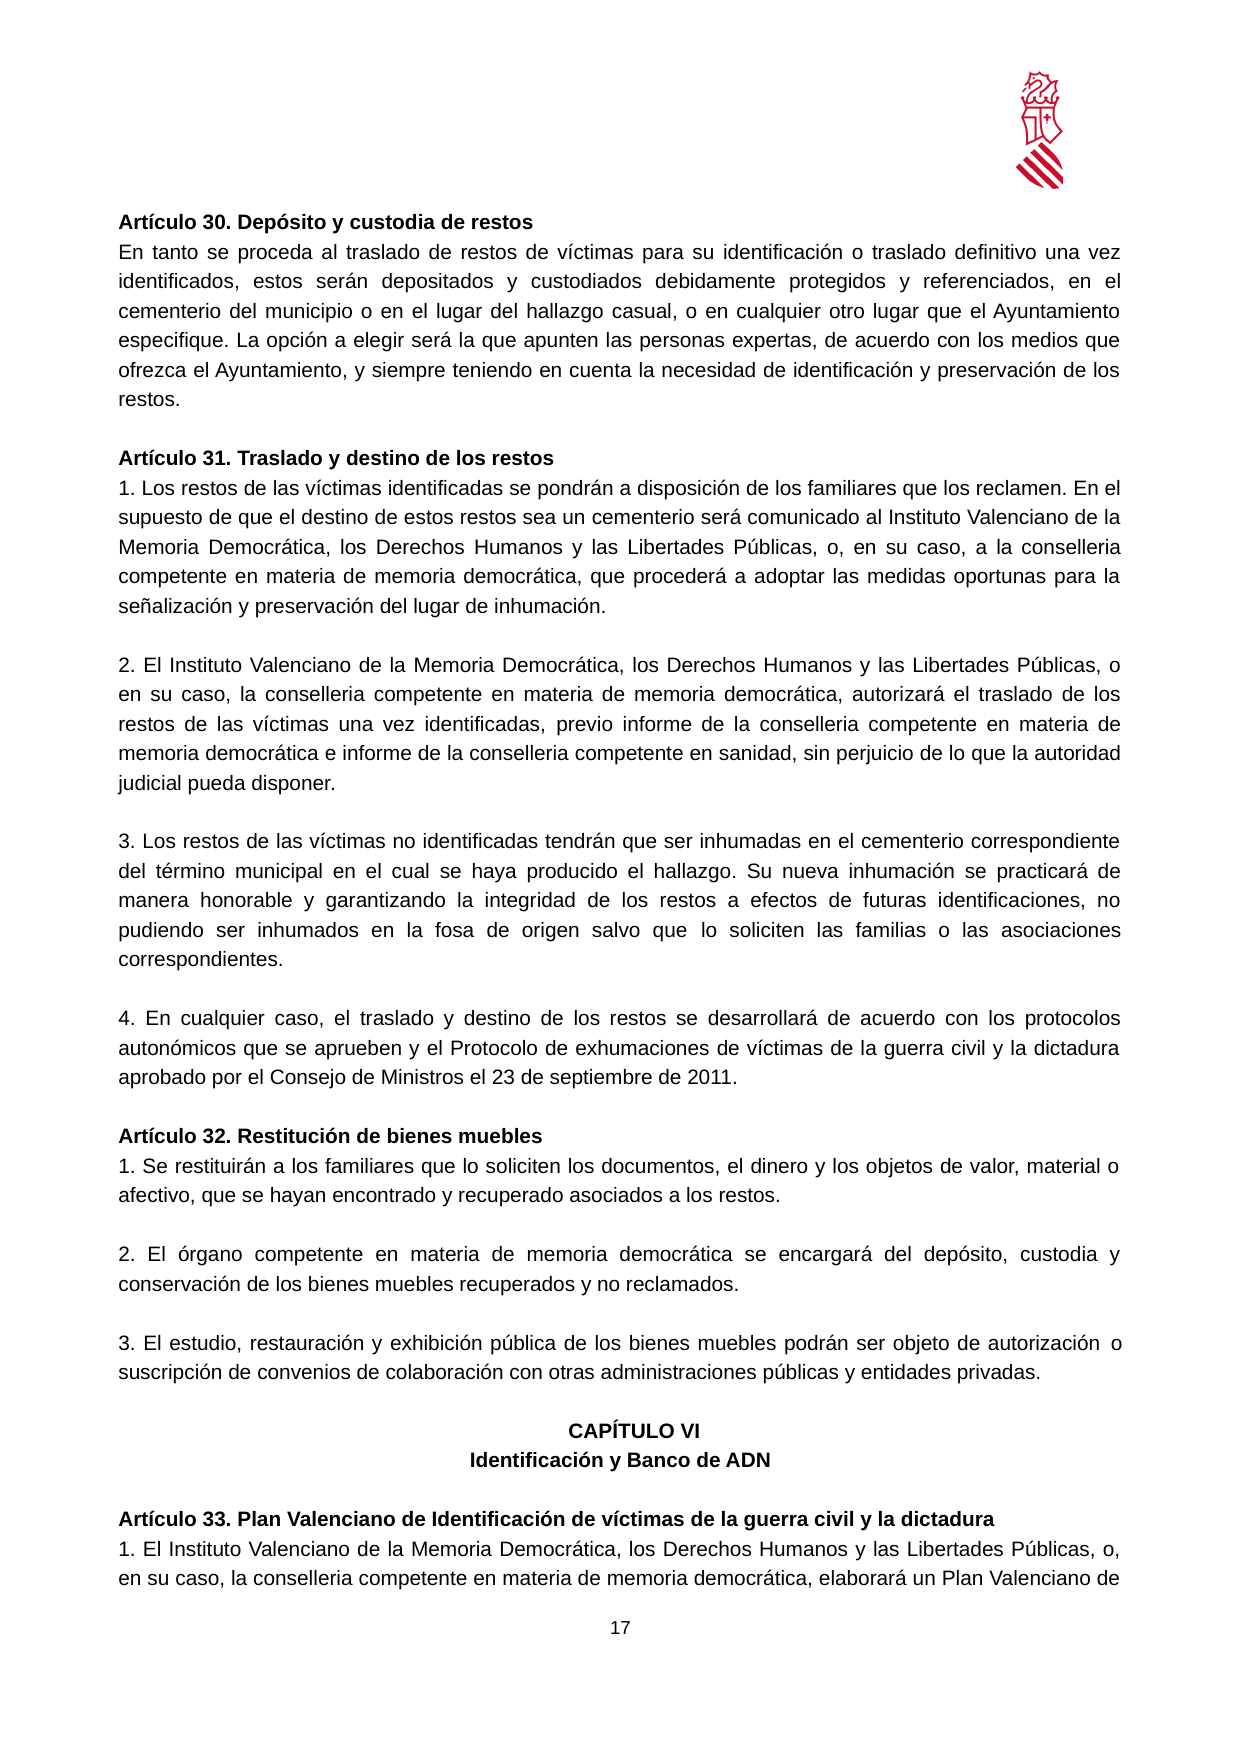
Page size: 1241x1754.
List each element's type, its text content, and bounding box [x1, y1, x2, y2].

picture [1015, 70, 1064, 189]
text 3. Los restos de las víctimas no identificadas tendrán que ser inhumadas en el cementerio correspondiente del término municipal en el cual se haya producido el hallazgo. Su nueva inhumación se practicará de manera honorable y garantizando la integridad de los restos a efectos de futuras identificaciones, no pudiendo ser inhumados en la fosa de origen salvo que lo soliciten las familias o las asociaciones correspondientes. [118, 825, 1122, 973]
text Artículo 32. Restitución de bienes muebles [118, 1120, 1122, 1149]
text 1. Se restituirán a los familiares que lo soliciten los documentos, el dinero y los objetos de valor, material o afectivo, que se hayan encontrado y recuperado asociados a los restos. [118, 1149, 1122, 1208]
text Artículo 31. Traslado y destino de los restos [118, 442, 1122, 472]
text 3. El estudio, restauración y exhibición pública de los bienes muebles podrán ser objeto de autorización o suscripción de convenios de colaboración con otras administraciones públicas y entidades privadas. [118, 1326, 1122, 1385]
text 2. El órgano competente en materia de memoria democrática se encargará del depósito, custodia y conservación de los bienes muebles recuperados y no reclamados. [118, 1238, 1122, 1297]
text Artículo 30. Depósito y custodia de restos [118, 206, 1122, 236]
text CAPÍTULO VI [118, 1415, 1122, 1444]
text 2. El Instituto Valenciano de la Memoria Democrática, los Derechos Humanos y las Libertades Públicas, o en su caso, la conselleria competente en materia de memoria democrática, autorizará el traslado de los restos de las víctimas una vez identificadas, previo informe de la conselleria competente en materia de memoria democrática e informe de la conselleria competente en sanidad, sin perjuicio de lo que la autoridad judicial pueda disponer. [118, 648, 1122, 796]
text Artículo 33. Plan Valenciano de Identificación de víctimas de la guerra civil y la dictadura [118, 1503, 1122, 1533]
text Identificación y Banco de ADN [118, 1444, 1122, 1474]
text 1. El Instituto Valenciano de la Memoria Democrática, los Derechos Humanos y las Libertades Públicas, o, en su caso, la conselleria competente en materia de memoria democrática, elaborará un Plan Valenciano de [118, 1533, 1122, 1592]
text 4. En cualquier caso, el traslado y destino de los restos se desarrollará de acuerdo con los protocolos autonómicos que se aprueben y el Protocolo de exhumaciones de víctimas de la guerra civil y la dictadura aprobado por el Consejo de Ministros el 23 de septiembre de 2011. [118, 1002, 1122, 1091]
text 1. Los restos de las víctimas identificadas se pondrán a disposición de los familiares que los reclamen. En el supuesto de que el destino de estos restos sea un cementerio será comunicado al Instituto Valenciano de la Memoria Democrática, los Derechos Humanos y las Libertades Públicas, o, en su caso, a la conselleria competente en materia de memoria democrática, que procederá a adoptar las medidas oportunas para la señalización y preservación del lugar de inhumación. [118, 472, 1122, 619]
text En tanto se proceda al traslado de restos de víctimas para su identificación o traslado definitivo una vez identificados, estos serán depositados y custodiados debidamente protegidos y referenciados, en el cementerio del municipio o en el lugar del hallazgo casual, o en cualquier otro lugar que el Ayuntamiento especifique. La opción a elegir será la que apunten las personas expertas, de acuerdo con los medios que ofrezca el Ayuntamiento, y siempre teniendo en cuenta la necesidad de identificación y preservación de los restos. [118, 236, 1122, 413]
